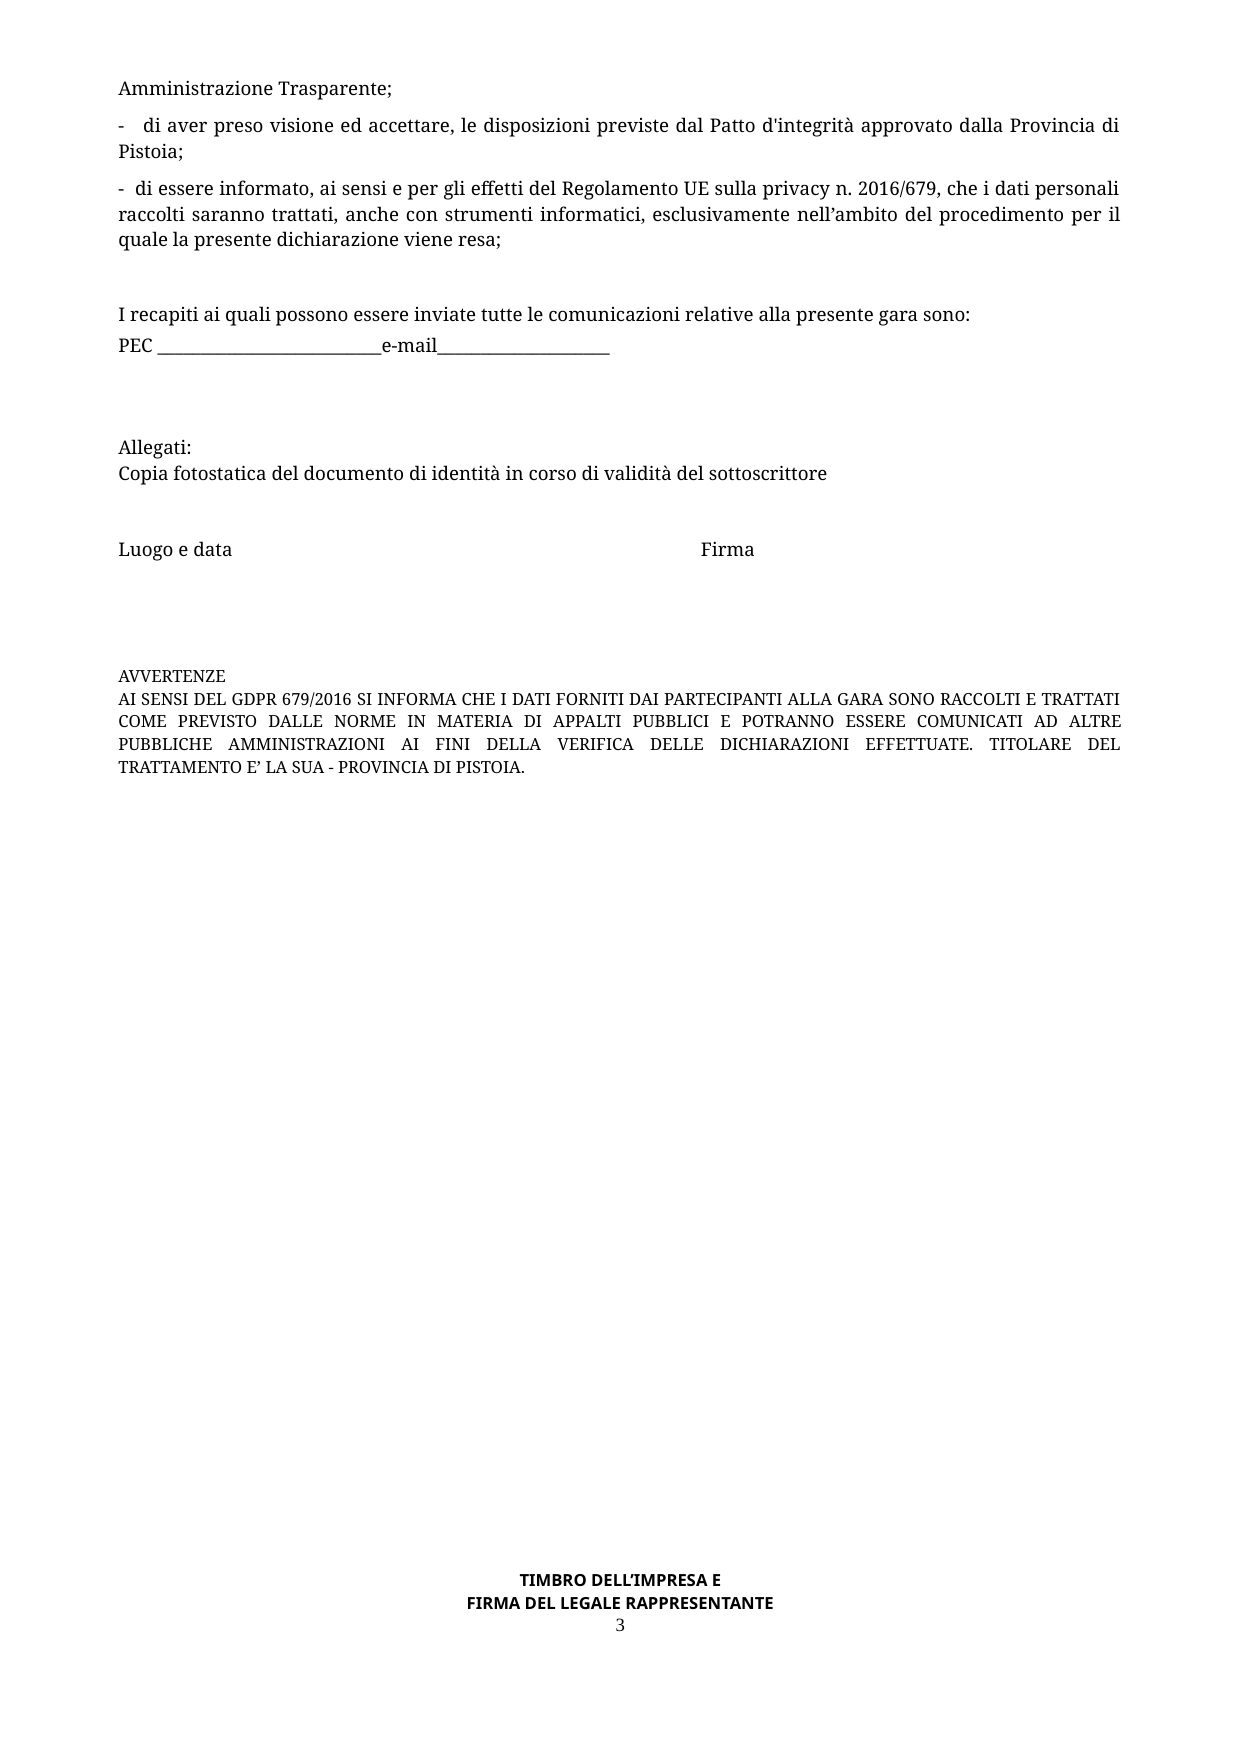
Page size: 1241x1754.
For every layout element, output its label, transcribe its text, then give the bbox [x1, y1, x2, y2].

text - di aver preso visione ed accettare, le disposizioni previste dal Patto d'integrità approvato dalla Provincia di Pistoia; [118, 112, 1122, 163]
text I recapiti ai quali possono essere inviate tutte le comunicazioni relative alla presente gara sono: [118, 301, 1122, 327]
text PEC __________________________e-mail____________________ [118, 333, 1122, 358]
text - di essere informato, ai sensi e per gli effetti del Regolamento UE sulla privacy n. 2016/679, che i dati personali raccolti saranno trattati, anche con strumenti informatici, esclusivamente nell’ambito del procedimento per il quale la presente dichiarazione viene resa; [118, 175, 1122, 252]
text AVVERTENZE [118, 664, 1122, 687]
text Allegati: [118, 435, 1122, 460]
text - Amministrazione Trasparente; [118, 75, 1122, 101]
text Luogo e data Firma [118, 537, 1122, 562]
text AI SENSI DEL GDPR 679/2016 SI INFORMA CHE I DATI FORNITI DAI PARTECIPANTI ALLA GARA SONO RACCOLTI E TRATTATI COME PREVISTO DALLE NORME IN MATERIA DI APPALTI PUBBLICI E POTRANNO ESSERE COMUNICATI AD ALTRE PUBBLICHE AMMINISTRAZIONI AI FINI DELLA VERIFICA DELLE DICHIARAZIONI EFFETTUATE. TITOLARE DEL TRATTAMENTO E’ LA SUA - PROVINCIA DI PISTOIA. [118, 687, 1122, 778]
text Copia fotostatica del documento di identità in corso di validità del sottoscrittore [118, 460, 1122, 486]
